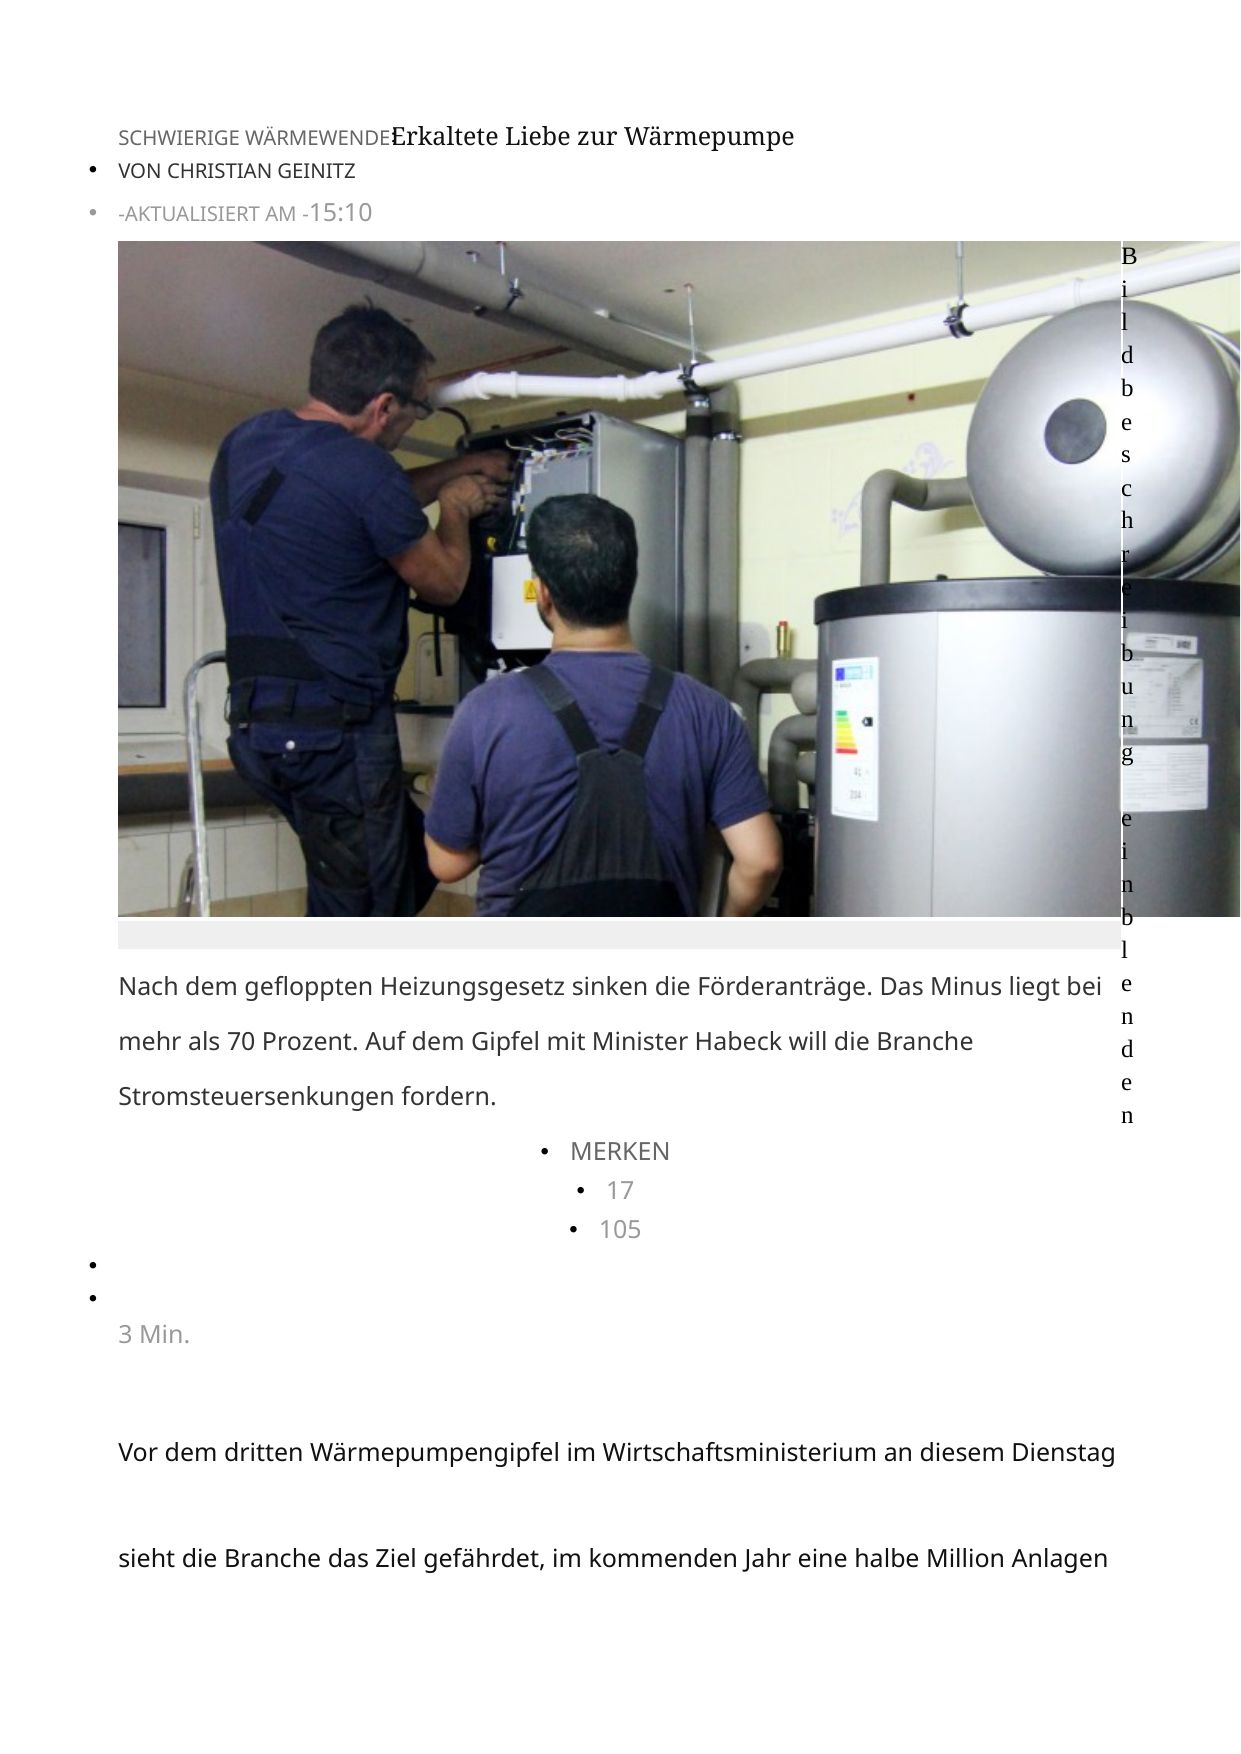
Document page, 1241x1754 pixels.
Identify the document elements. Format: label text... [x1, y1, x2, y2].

list -AKTUALISIERT AM -15:10 [118, 194, 1122, 228]
text 3 Min. [118, 1317, 1122, 1351]
list VON CHRISTIAN GEINITZ [118, 156, 1122, 184]
picture [1125, 651, 1130, 660]
picture [1125, 386, 1130, 395]
picture [1126, 249, 1133, 255]
picture [118, 241, 1121, 917]
list MERKEN [118, 1134, 1122, 1168]
text Vor dem dritten Wärmepumpengipfel im Wirtschaftsministerium an diesem Dienstag sieht die Branche das Ziel gefährdet, im kommenden Jahr eine halbe Million Anlagen [118, 1434, 1122, 1574]
list 105 [118, 1212, 1122, 1246]
picture [1126, 256, 1134, 263]
text Nach dem gefloppten Heizungsgesetz sinken die Förderanträge. Das Minus liegt bei mehr als 70 Prozent. Auf dem Gipfel mit Minister Habeck will die Branche Stromsteuersenkungen fordern. [118, 968, 1121, 1113]
picture [1123, 241, 1241, 917]
subtitle SCHWIERIGE WÄRMEWENDEErkaltete Liebe zur Wärmepumpe [118, 118, 1122, 152]
list 17 [118, 1173, 1122, 1207]
